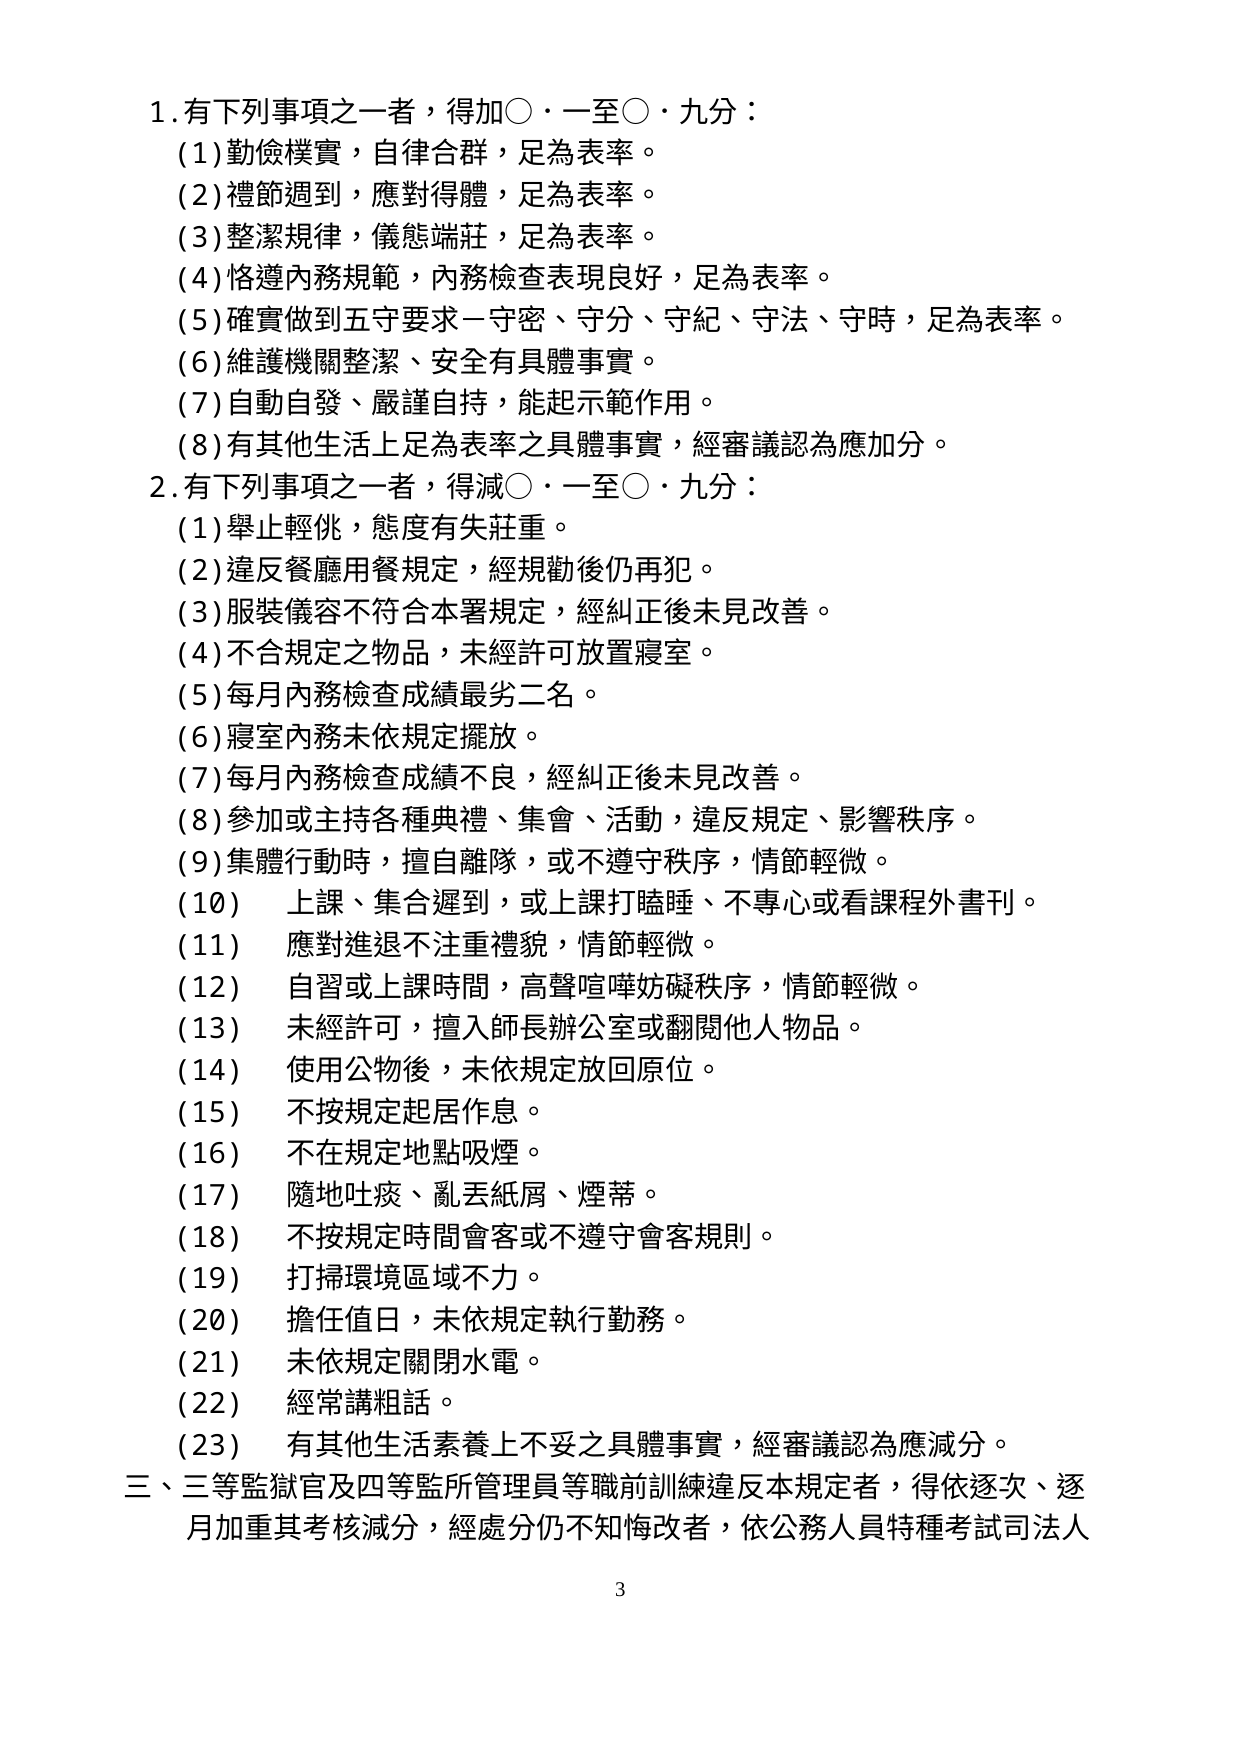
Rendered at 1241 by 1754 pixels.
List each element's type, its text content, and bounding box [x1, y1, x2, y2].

text 三、三等監獄官及四等監所管理員等職前訓練違反本規定者，得依逐次、逐月加重其考核減分，經處分仍不知悔改者，依公務人員特種考試司法人 [123, 1464, 1092, 1547]
text (21) 未依規定關閉水電。 [173, 1339, 1092, 1380]
text (6)維護機關整潔、安全有具體事實。 [173, 339, 1092, 380]
text (4)恪遵內務規範，內務檢查表現良好，足為表率。 [173, 255, 1092, 297]
text 1.有下列事項之一者，得加○．一至○．九分： [148, 89, 1092, 130]
text (22) 經常講粗話。 [173, 1380, 1092, 1422]
text (5)確實做到五守要求－守密、守分、守紀、守法、守時，足為表率。 [173, 297, 1092, 339]
text (13) 未經許可，擅入師長辦公室或翻閱他人物品。 [173, 1005, 1092, 1047]
text 2.有下列事項之一者，得減○．一至○．九分： [148, 464, 1092, 505]
text (8)有其他生活上足為表率之具體事實，經審議認為應加分。 [173, 422, 1092, 464]
text (2)禮節週到，應對得體，足為表率。 [173, 172, 1092, 214]
text (11) 應對進退不注重禮貌，情節輕微。 [173, 922, 1092, 964]
text (5)每月內務檢查成績最劣二名。 [173, 672, 1092, 714]
text (3)服裝儀容不符合本署規定，經糾正後未見改善。 [173, 589, 1092, 630]
text (1)勤儉樸實，自律合群，足為表率。 [173, 130, 1092, 172]
text (16) 不在規定地點吸煙。 [173, 1130, 1092, 1172]
text (12) 自習或上課時間，高聲喧嘩妨礙秩序，情節輕微。 [173, 964, 1092, 1005]
text (18) 不按規定時間會客或不遵守會客規則。 [173, 1214, 1092, 1255]
text (23) 有其他生活素養上不妥之具體事實，經審議認為應減分。 [173, 1422, 1092, 1464]
text (15) 不按規定起居作息。 [173, 1089, 1092, 1130]
text (7)自動自發、嚴謹自持，能起示範作用。 [173, 380, 1092, 422]
text (19) 打掃環境區域不力。 [173, 1255, 1092, 1297]
text (9)集體行動時，擅自離隊，或不遵守秩序，情節輕微。 [173, 839, 1092, 880]
text (4)不合規定之物品，未經許可放置寢室。 [173, 630, 1092, 672]
text (17) 隨地吐痰、亂丟紙屑、煙蒂。 [173, 1172, 1092, 1214]
text (10) 上課、集合遲到，或上課打瞌睡、不專心或看課程外書刊。 [173, 880, 1092, 922]
text (6)寢室內務未依規定擺放。 [173, 714, 1092, 755]
text (7)每月內務檢查成績不良，經糾正後未見改善。 [173, 755, 1092, 797]
text (3)整潔規律，儀態端莊，足為表率。 [173, 214, 1092, 255]
text (8)參加或主持各種典禮、集會、活動，違反規定、影響秩序。 [173, 797, 1092, 839]
text (1)舉止輕佻，態度有失莊重。 [173, 505, 1092, 547]
text (20) 擔任值日，未依規定執行勤務。 [173, 1297, 1092, 1339]
text (14) 使用公物後，未依規定放回原位。 [173, 1047, 1092, 1089]
text (2)違反餐廳用餐規定，經規勸後仍再犯。 [173, 547, 1092, 589]
